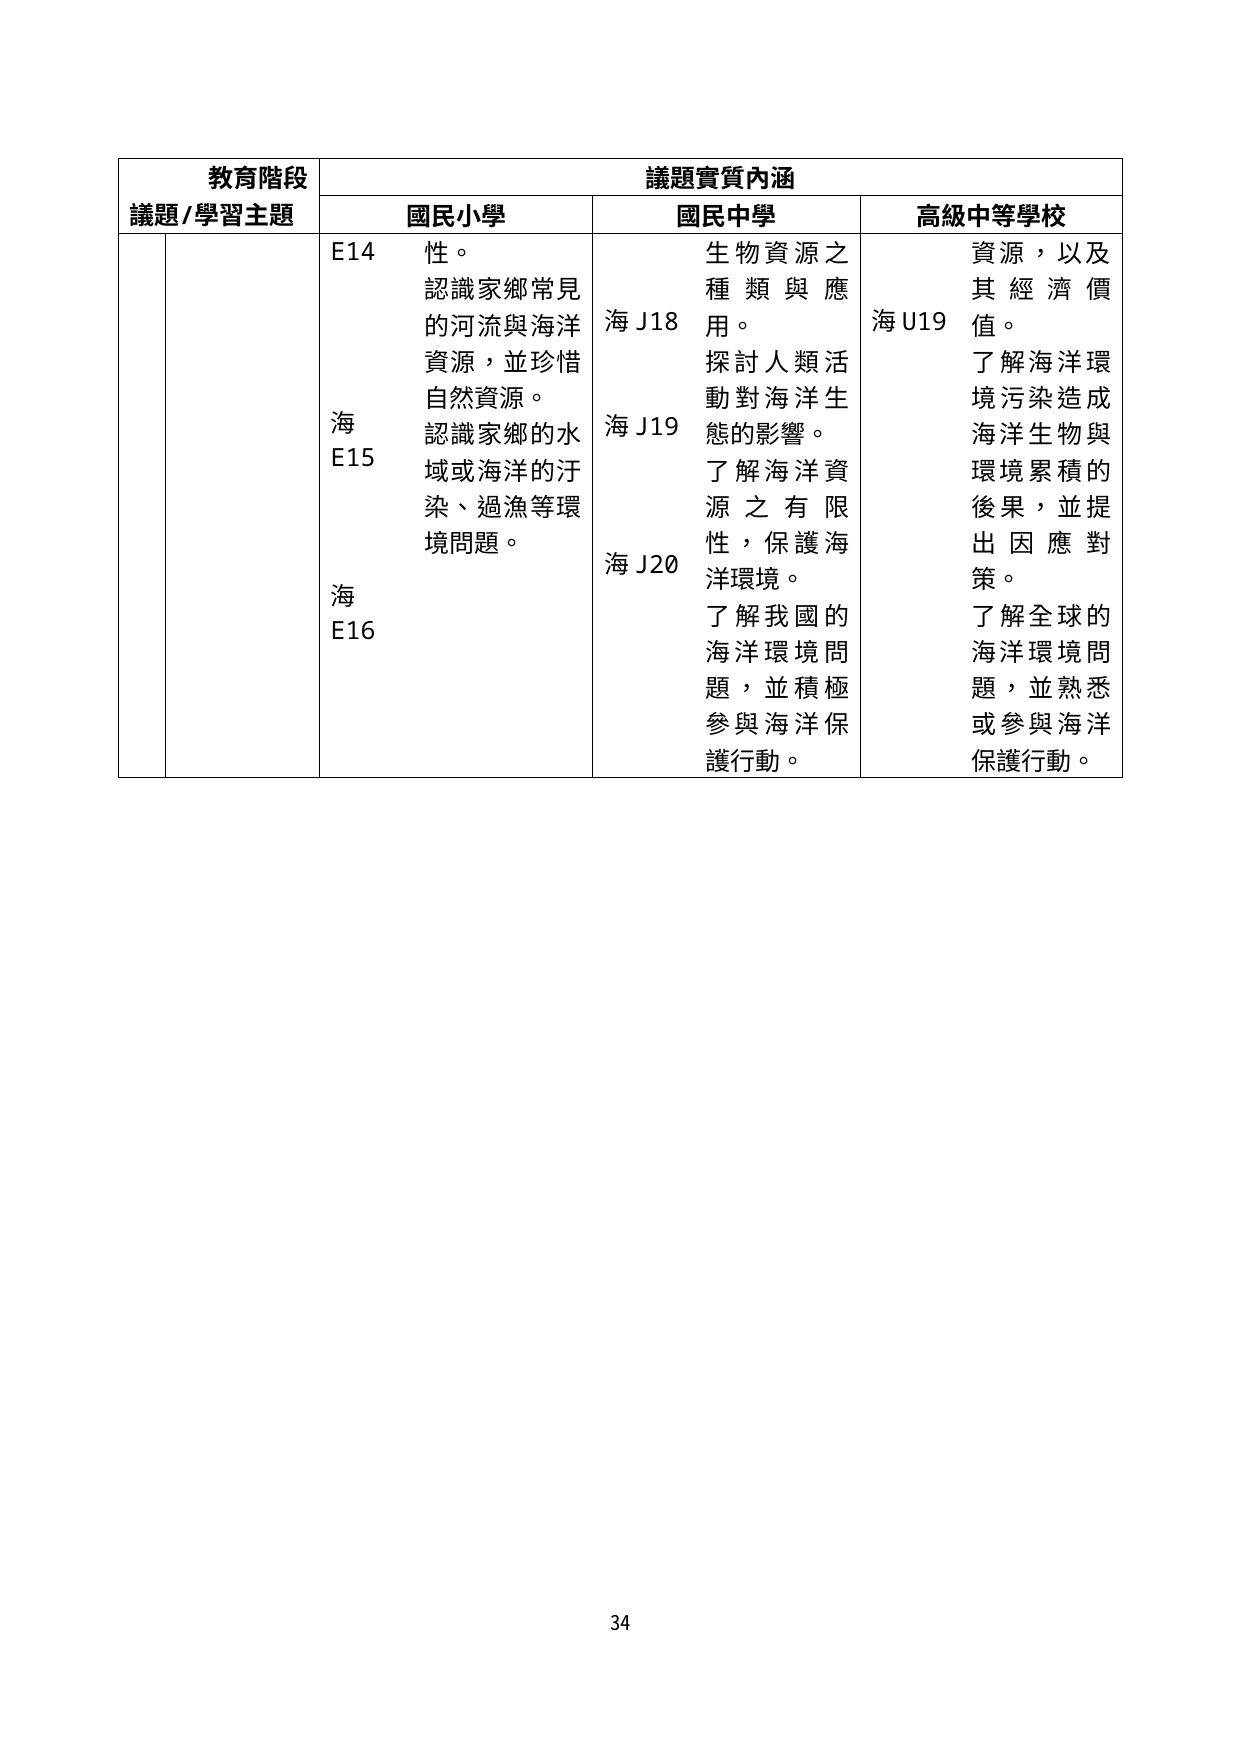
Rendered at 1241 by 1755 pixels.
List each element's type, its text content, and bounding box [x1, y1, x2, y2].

table_header 議題實質內涵 [320, 159, 1122, 195]
table_cell 生物資源之種類與應用。 探討人類活動對海洋生態的影響。 了解海洋資源之有限性，保護海洋環境。 了解我國的海洋環境問題，並積極參與海洋保護行動。 [694, 234, 860, 777]
table_cell 性。 認識家鄉常見的河流與海洋資源，並珍惜自然資源。 認識家鄉的水域或海洋的汙染、過漁等環境問題。 [413, 234, 592, 777]
table_cell [119, 234, 165, 777]
table_cell E14 海E15 海E16 [320, 234, 413, 777]
table_cell 國民小學 [320, 196, 592, 232]
table_cell 海J18 海J19 海J20 [593, 234, 694, 777]
table_header 教育階段 議題/學習主題 [119, 159, 319, 232]
table_cell 資源，以及其經濟價值。 了解海洋環境污染造成海洋生物與環境累積的後果，並提出因應對策。 了解全球的海洋環境問題，並熟悉或參與海洋保護行動。 [960, 234, 1122, 777]
table_cell 海U19 [861, 234, 960, 777]
table_cell [166, 234, 319, 777]
table_cell 高級中等學校 [861, 196, 1122, 232]
table_cell 國民中學 [593, 196, 860, 232]
